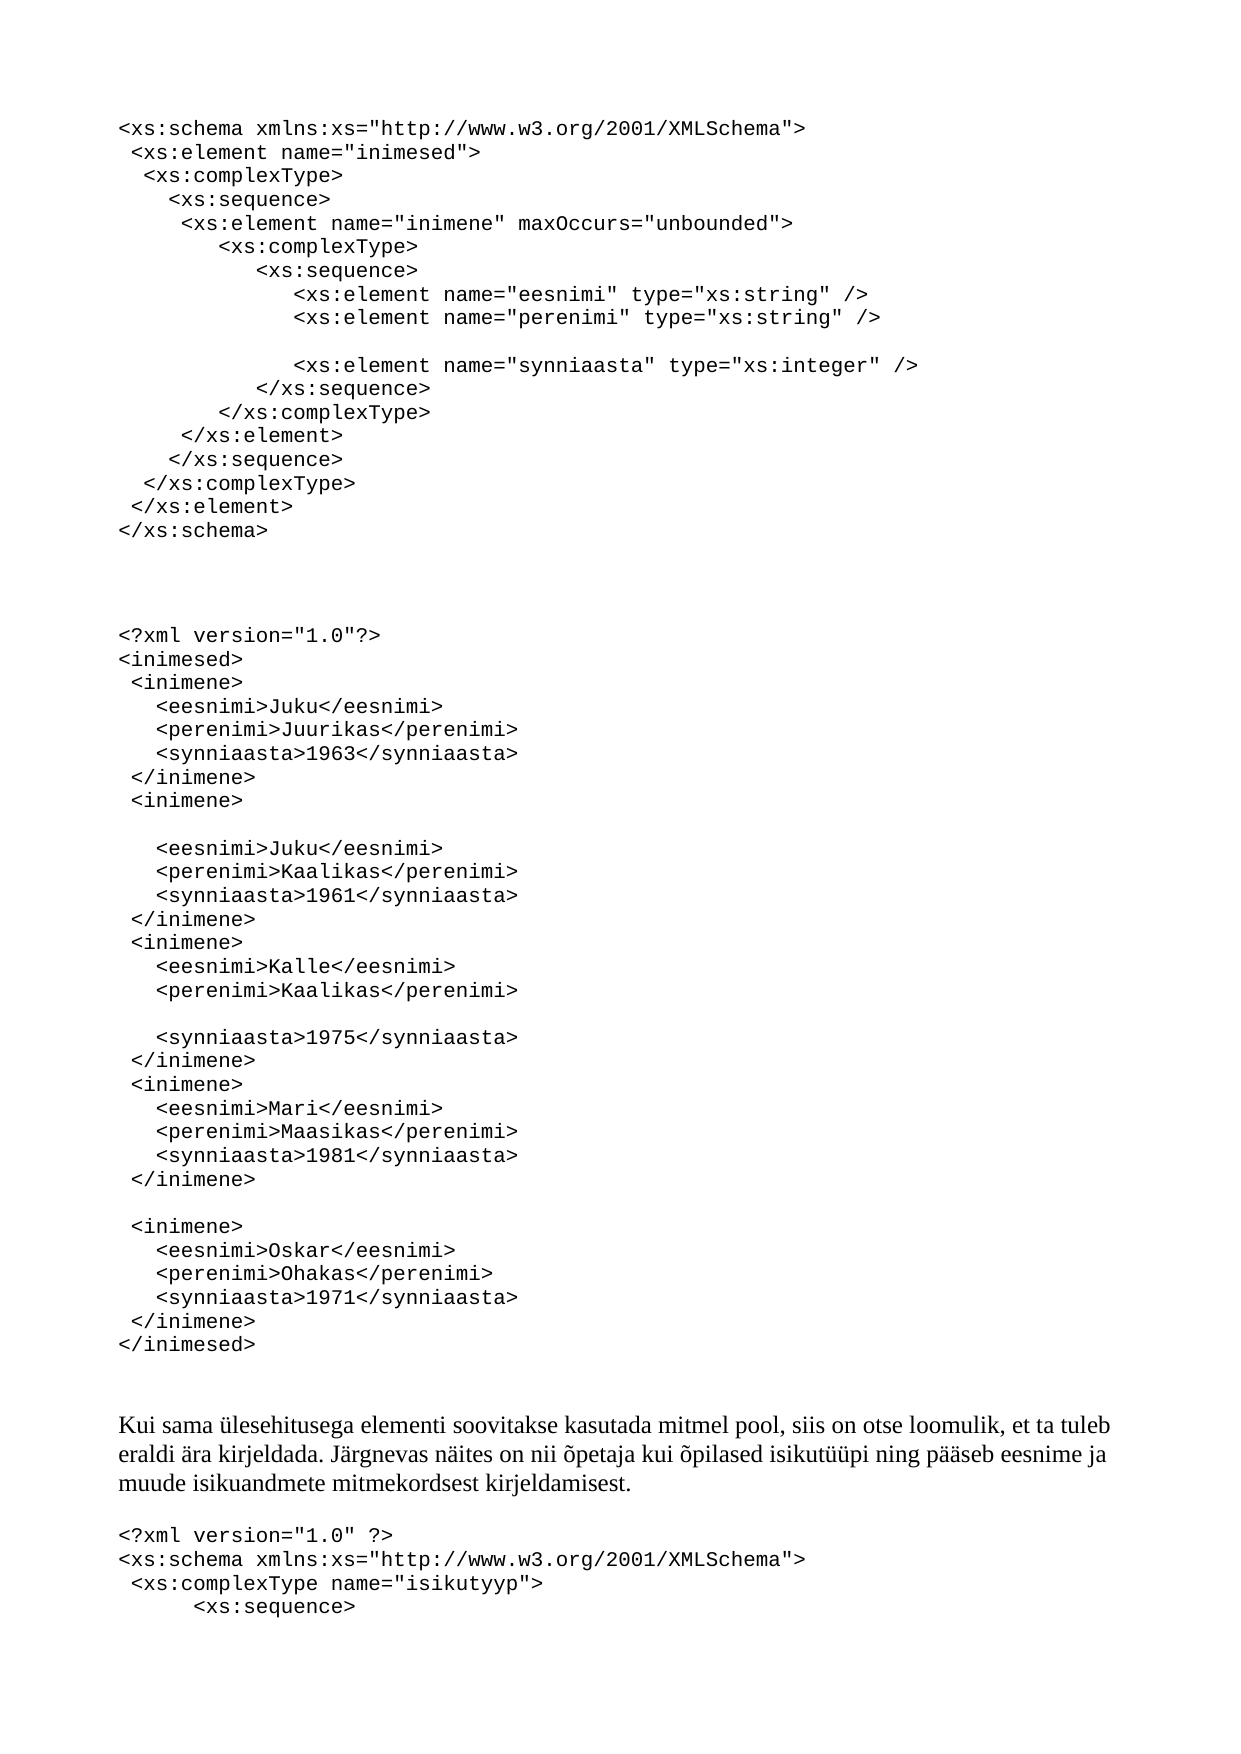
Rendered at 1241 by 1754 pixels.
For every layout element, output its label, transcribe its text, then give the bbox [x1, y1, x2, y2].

text <xs:element name="inimene" maxOccurs="unbounded"> [118, 213, 1122, 236]
text </xs:sequence> [118, 378, 1122, 402]
text <synniaasta>1971</synniaasta> [118, 1287, 1122, 1311]
text </xs:element> [118, 426, 1122, 449]
text <xs:schema xmlns:xs="http://www.w3.org/2001/XMLSchema"> [118, 118, 1122, 142]
text <synniaasta>1963</synniaasta> [118, 743, 1122, 767]
text </inimesed> [118, 1334, 1122, 1358]
text <eesnimi>Oskar</eesnimi> [118, 1240, 1122, 1263]
text <inimene> [118, 932, 1122, 956]
text </inimene> [118, 1311, 1122, 1334]
text <xs:complexType> [118, 236, 1122, 260]
text <?xml version="1.0" ?> [118, 1525, 1122, 1549]
text <xs:schema xmlns:xs="http://www.w3.org/2001/XMLSchema"> [118, 1549, 1122, 1573]
text <xs:sequence> [118, 260, 1122, 284]
text <xs:element name="perenimi" type="xs:string" /> [118, 307, 1122, 331]
text <xs:sequence> [118, 189, 1122, 213]
text </inimene> [118, 909, 1122, 932]
text <eesnimi>Juku</eesnimi> [118, 696, 1122, 719]
text <eesnimi>Mari</eesnimi> [118, 1098, 1122, 1121]
text <?xml version="1.0"?> [118, 625, 1122, 648]
text </xs:sequence> [118, 449, 1122, 473]
text <eesnimi>Juku</eesnimi> [118, 838, 1122, 861]
text <inimene> [118, 790, 1122, 814]
text </inimene> [118, 1169, 1122, 1192]
text </xs:complexType> [118, 473, 1122, 496]
text </inimene> [118, 767, 1122, 790]
text <eesnimi>Kalle</eesnimi> [118, 956, 1122, 979]
text <perenimi>Kaalikas</perenimi> [118, 861, 1122, 885]
text </inimene> [118, 1051, 1122, 1074]
text <xs:element name="synniaasta" type="xs:integer" /> [118, 354, 1122, 378]
text <perenimi>Ohakas</perenimi> [118, 1263, 1122, 1287]
text <synniaasta>1975</synniaasta> [118, 1027, 1122, 1051]
text <perenimi>Maasikas</perenimi> [118, 1121, 1122, 1145]
text <perenimi>Kaalikas</perenimi> [118, 979, 1122, 1003]
text </xs:schema> [118, 520, 1122, 544]
text <inimene> [118, 1074, 1122, 1098]
text </xs:element> [118, 496, 1122, 520]
text <inimene> [118, 1216, 1122, 1240]
text <xs:sequence> [118, 1596, 1122, 1620]
text Kui sama ülesehitusega elementi soovitakse kasutada mitmel pool, siis on otse loomulik, et ta tuleb eraldi ära kirjeldada. Järgnevas näites on nii õpetaja kui õpilased isikutüüpi ning pääseb eesnime ja muude isikuandmete mitmekordsest kirjeldamisest. [118, 1410, 1122, 1497]
text <xs:element name="inimesed"> [118, 142, 1122, 165]
text <inimesed> [118, 648, 1122, 672]
text <inimene> [118, 672, 1122, 696]
text <synniaasta>1981</synniaasta> [118, 1145, 1122, 1169]
text <perenimi>Juurikas</perenimi> [118, 719, 1122, 743]
text <xs:complexType name="isikutyyp"> [118, 1573, 1122, 1596]
text </xs:complexType> [118, 402, 1122, 426]
text <synniaasta>1961</synniaasta> [118, 885, 1122, 909]
text <xs:element name="eesnimi" type="xs:string" /> [118, 284, 1122, 307]
text <xs:complexType> [118, 165, 1122, 189]
